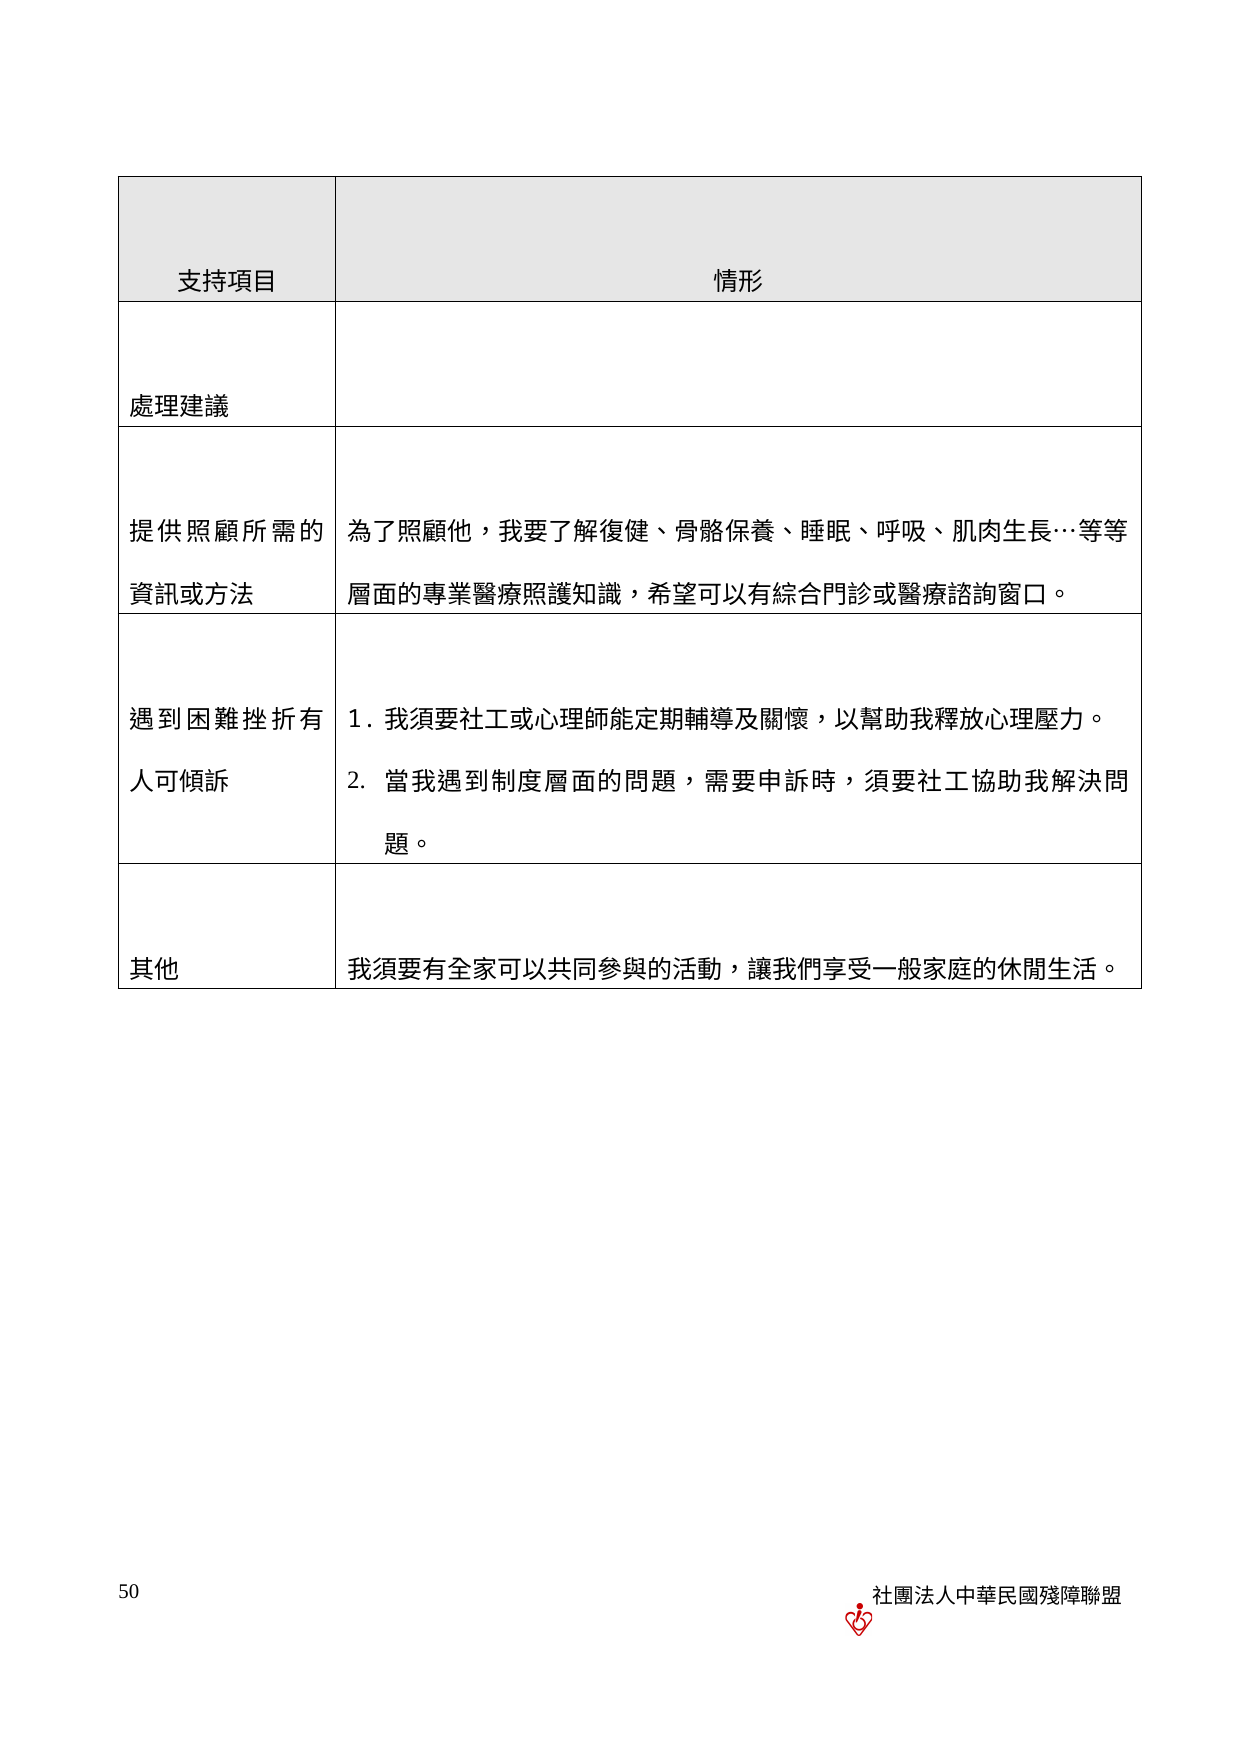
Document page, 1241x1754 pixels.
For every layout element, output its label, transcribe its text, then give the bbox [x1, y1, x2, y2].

table_cell 提供照顧所需的資訊或方法 [119, 427, 335, 613]
table_header 支持項目 [119, 177, 335, 301]
table_cell 處理建議 [119, 302, 335, 426]
table_cell 我須要社工或心理師能定期輔導及關懷，以幫助我釋放心理壓力。 當我遇到制度層面的問題，需要申訴時，須要社工協助我解決問題。 [336, 614, 1141, 863]
table_cell [336, 302, 1141, 426]
table_cell 其他 [119, 864, 335, 988]
table_cell 我須要有全家可以共同參與的活動，讓我們享受一般家庭的休閒生活。 [336, 864, 1141, 988]
table_cell 為了照顧他，我要了解復健、骨骼保養、睡眠、呼吸、肌肉生長…等等層面的專業醫療照護知識，希望可以有綜合門診或醫療諮詢窗口。 [336, 427, 1141, 613]
table_cell 遇到困難挫折有人可傾訴 [119, 614, 335, 863]
table_header 情形 [336, 177, 1141, 301]
